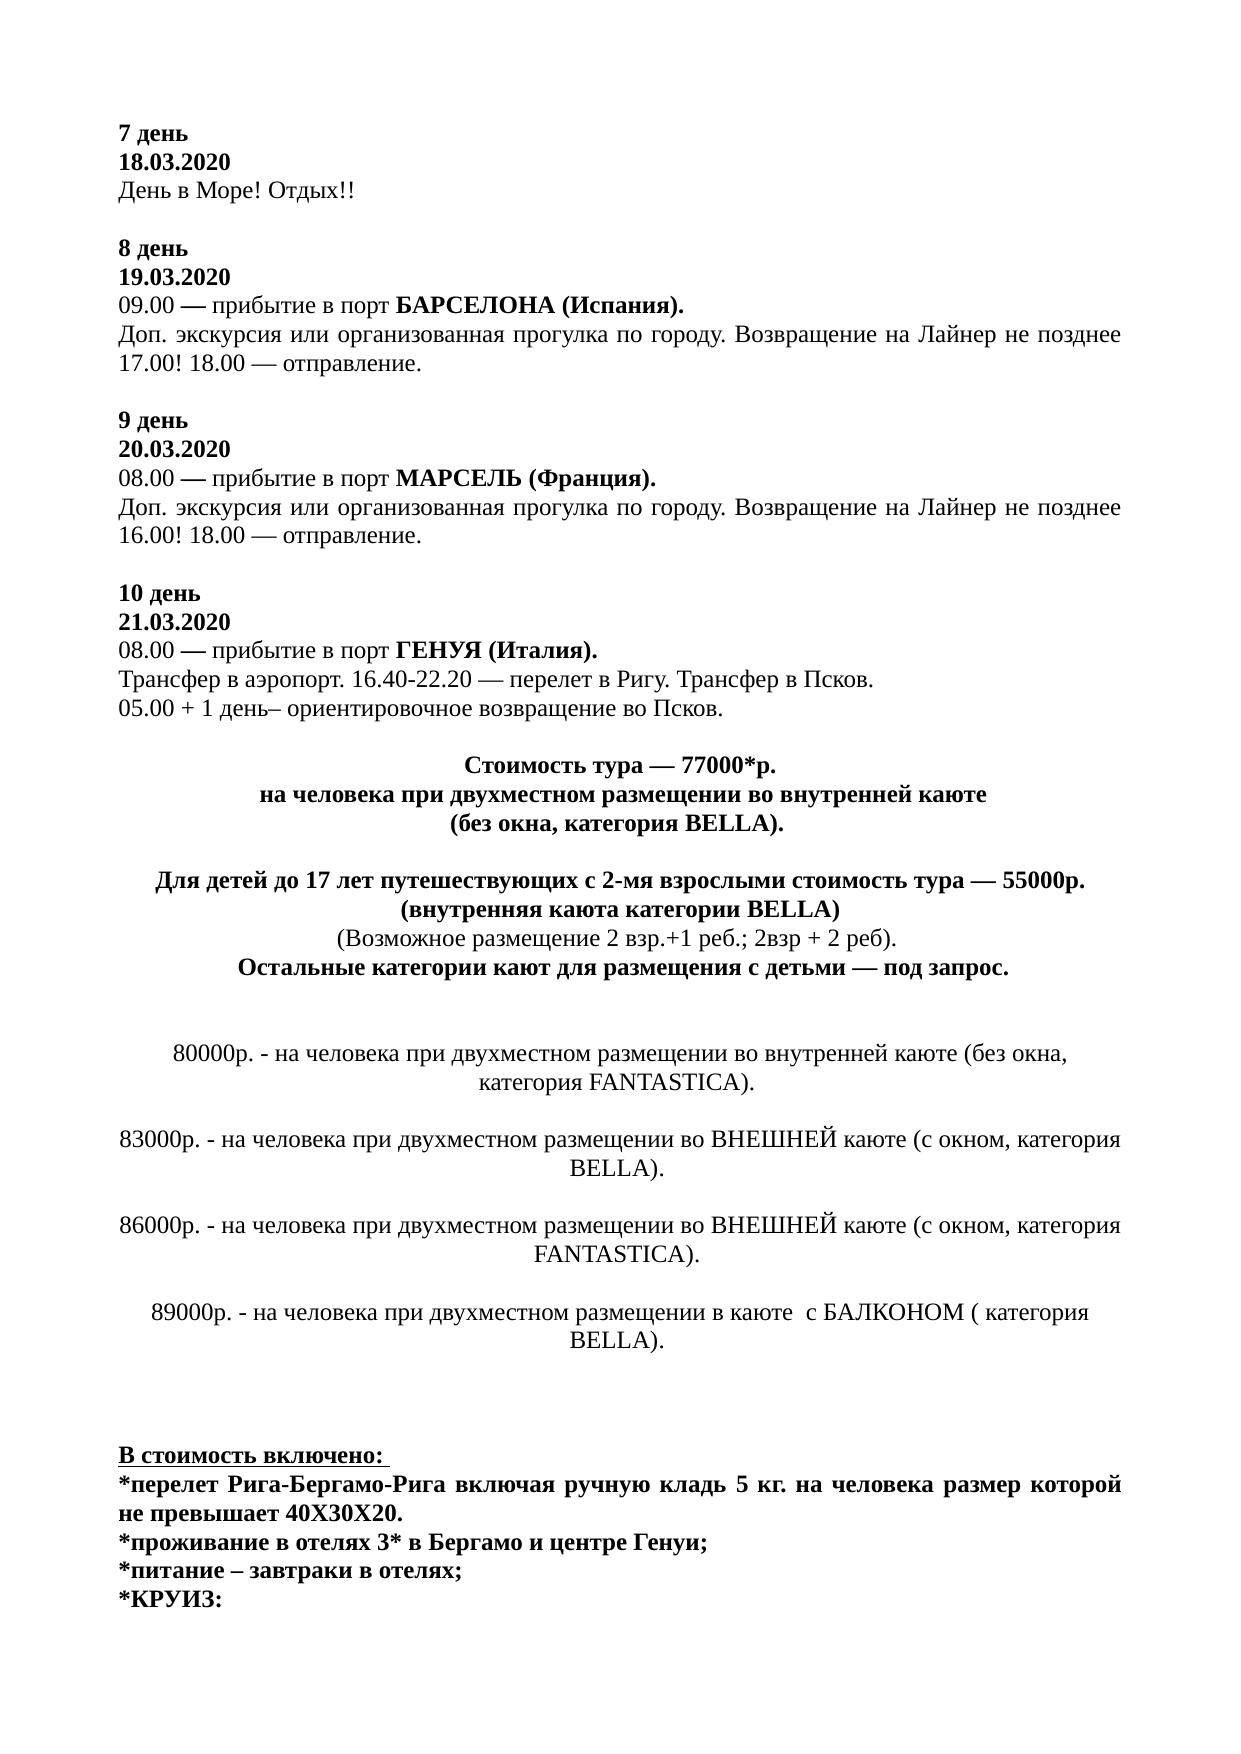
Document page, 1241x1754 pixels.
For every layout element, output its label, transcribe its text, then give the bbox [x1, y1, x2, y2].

text *перелет Рига-Бергамо-Рига включая ручную кладь 5 кг. на человека размер которой не превышает 40Х30Х20. [118, 1469, 1122, 1527]
text *питание – завтраки в отелях; [118, 1556, 1122, 1584]
text на человека при двухместном размещении во внутренней каюте [118, 779, 1122, 808]
text Доп. экскурсия или организованная прогулка по городу. Возвращение на Лайнер не позднее 17.00! 18.00 — отправление. [118, 319, 1122, 377]
text *проживание в отелях 3* в Бергамо и центре Генуи; [118, 1527, 1122, 1556]
list 05.00 + 1 день– ориентировочное возвращение во Псков. [118, 693, 1122, 722]
text В стоимость включено: [118, 1441, 1122, 1469]
text 20.03.2020 [118, 434, 1122, 463]
text 8 день [118, 233, 1122, 262]
text 7 день [118, 118, 1122, 147]
text День в Море! Отдых!! [118, 176, 1122, 204]
text (Возможное размещение 2 взр.+1 реб.; 2взр + 2 реб). [118, 923, 1122, 952]
text 86000р. - на человека при двухместном размещении во ВНЕШНЕЙ каюте (с окном, категория FANTASTICA). [118, 1211, 1122, 1268]
text 09.00 — прибытие в порт БАРСЕЛОНА (Испания). [118, 291, 1122, 319]
text 10 день [118, 578, 1122, 607]
text 83000р. - на человека при двухместном размещении во ВНЕШНЕЙ каюте (с окном, категория BELLA). [118, 1124, 1122, 1182]
text 08.00 — прибытие в порт ГЕНУЯ (Италия). [118, 636, 1122, 664]
text Трансфер в аэропорт. 16.40-22.20 — перелет в Ригу. Трансфер в Псков. [118, 664, 1122, 693]
text 19.03.2020 [118, 262, 1122, 291]
text 21.03.2020 [118, 607, 1122, 636]
text Доп. экскурсия или организованная прогулка по городу. Возвращение на Лайнер не позднее 16.00! 18.00 — отправление. [118, 492, 1122, 549]
text Для детей до 17 лет путешествующих с 2-мя взрослыми стоимость тура — 55000р. (внутренняя каюта категории BELLA) [118, 866, 1122, 923]
text 89000р. - на человека при двухместном размещении в каюте с БАЛКОНОМ ( категория BELLA). [118, 1297, 1122, 1354]
text 9 день [118, 406, 1122, 434]
text 08.00 — прибытие в порт МАРСЕЛЬ (Франция). [118, 463, 1122, 492]
text *КРУИЗ: [118, 1584, 1122, 1613]
text 18.03.2020 [118, 147, 1122, 176]
text Стоимость тура — 77000*р. [118, 751, 1122, 779]
text Остальные категории кают для размещения с детьми — под запрос. [118, 952, 1122, 981]
text (без окна, категория BELLA). [118, 808, 1122, 837]
text 80000р. - на человека при двухместном размещении во внутренней каюте (без окна, категория FANTASTICA). [118, 1038, 1122, 1096]
